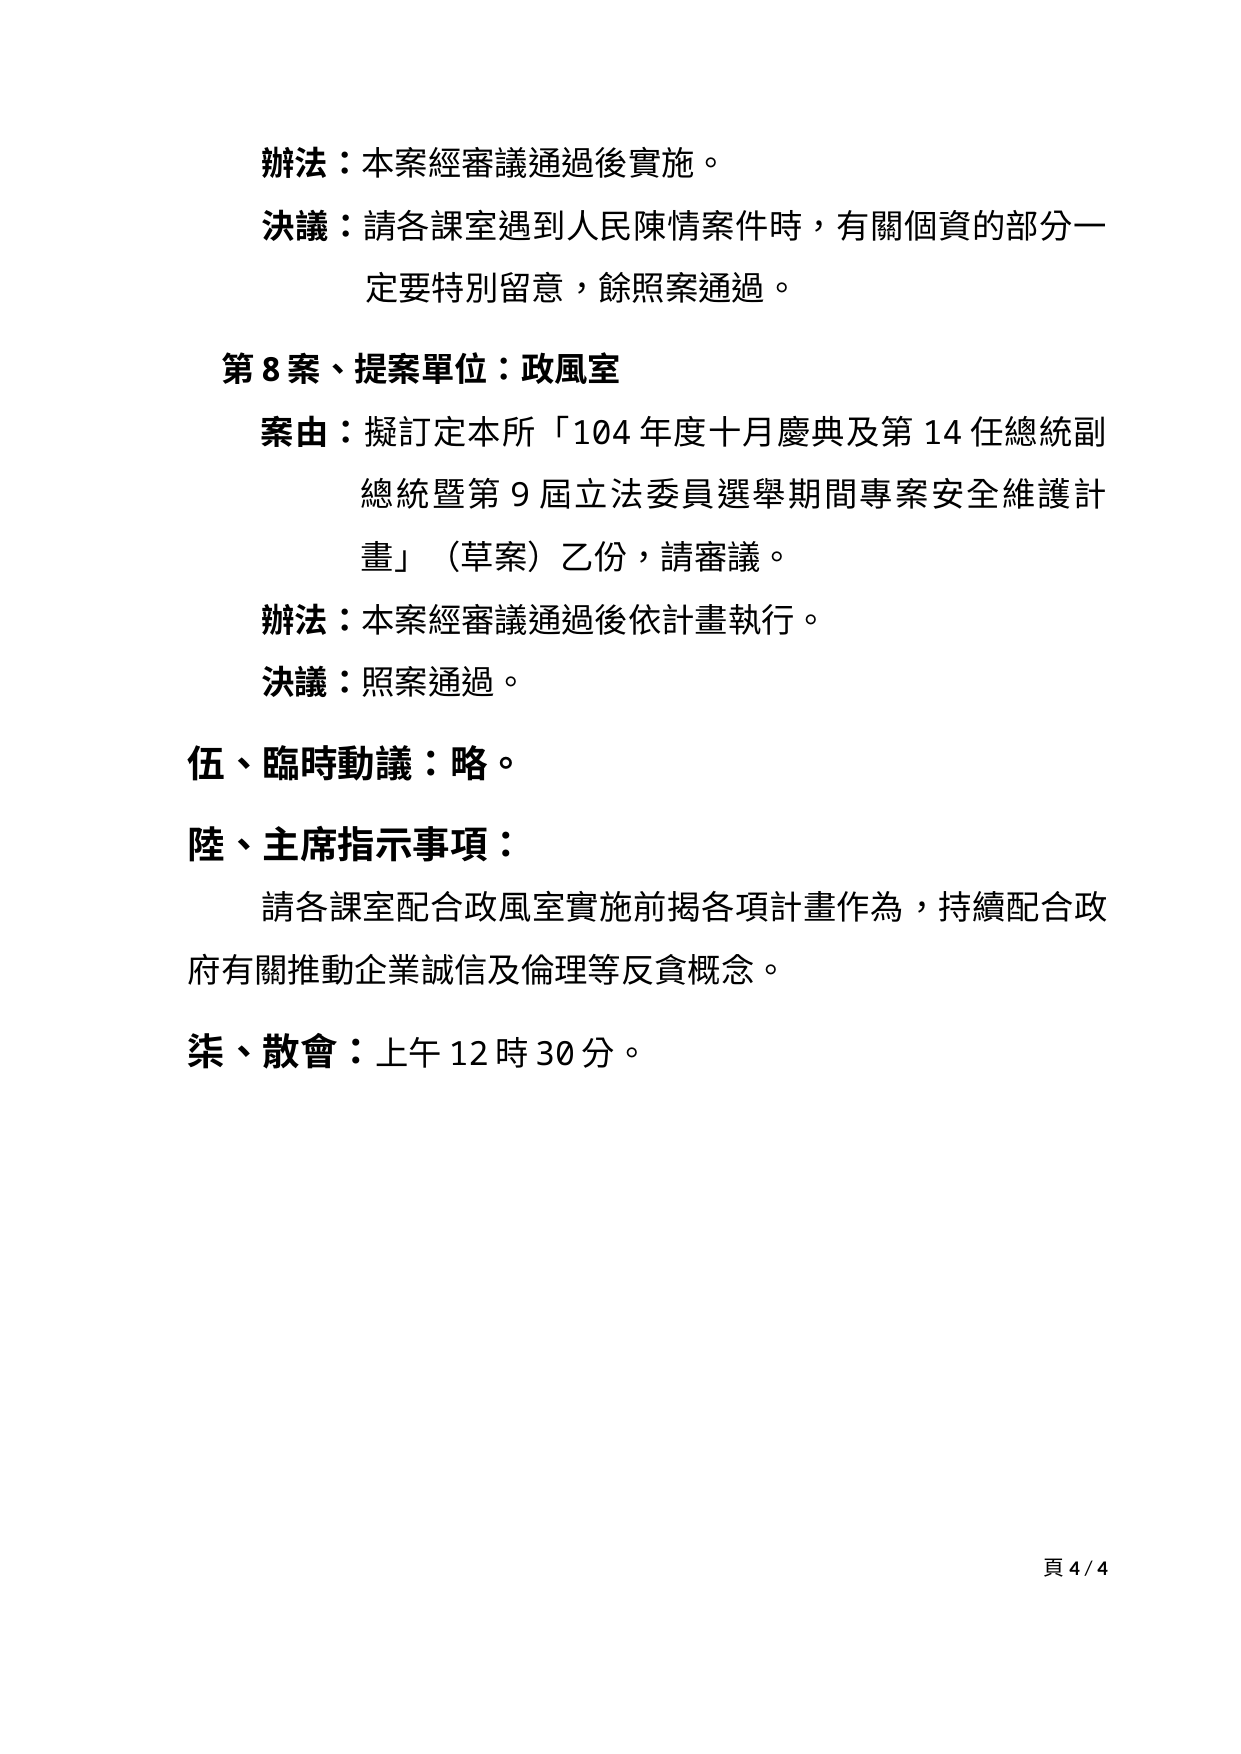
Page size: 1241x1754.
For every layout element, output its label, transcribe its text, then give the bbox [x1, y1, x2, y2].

text 案由：擬訂定本所「104年度十月慶典及第14任總統副總統暨第9屆立法委員選舉期間專案安全維護計畫」（草案）乙份，請審議。 [261, 388, 1107, 576]
text 辦法：本案經審議通過後實施。 [187, 119, 1107, 182]
text 柒、散會：上午12時30分。 [187, 1007, 1107, 1069]
text 辦法：本案經審議通過後依計畫執行。 [187, 576, 1107, 638]
text 決議：照案通過。 [261, 638, 1107, 701]
text 陸、主席指示事項： [187, 801, 1107, 863]
text 決議：請各課室遇到人民陳情案件時，有關個資的部分一定要特別留意，餘照案通過。 [261, 182, 1107, 307]
text 請各課室配合政風室實施前揭各項計畫作為，持續配合政府有關推動企業誠信及倫理等反貪概念。 [187, 863, 1107, 988]
text 伍、臨時動議：略。 [187, 719, 1107, 782]
text 第8案、提案單位：政風室 [187, 326, 1107, 388]
